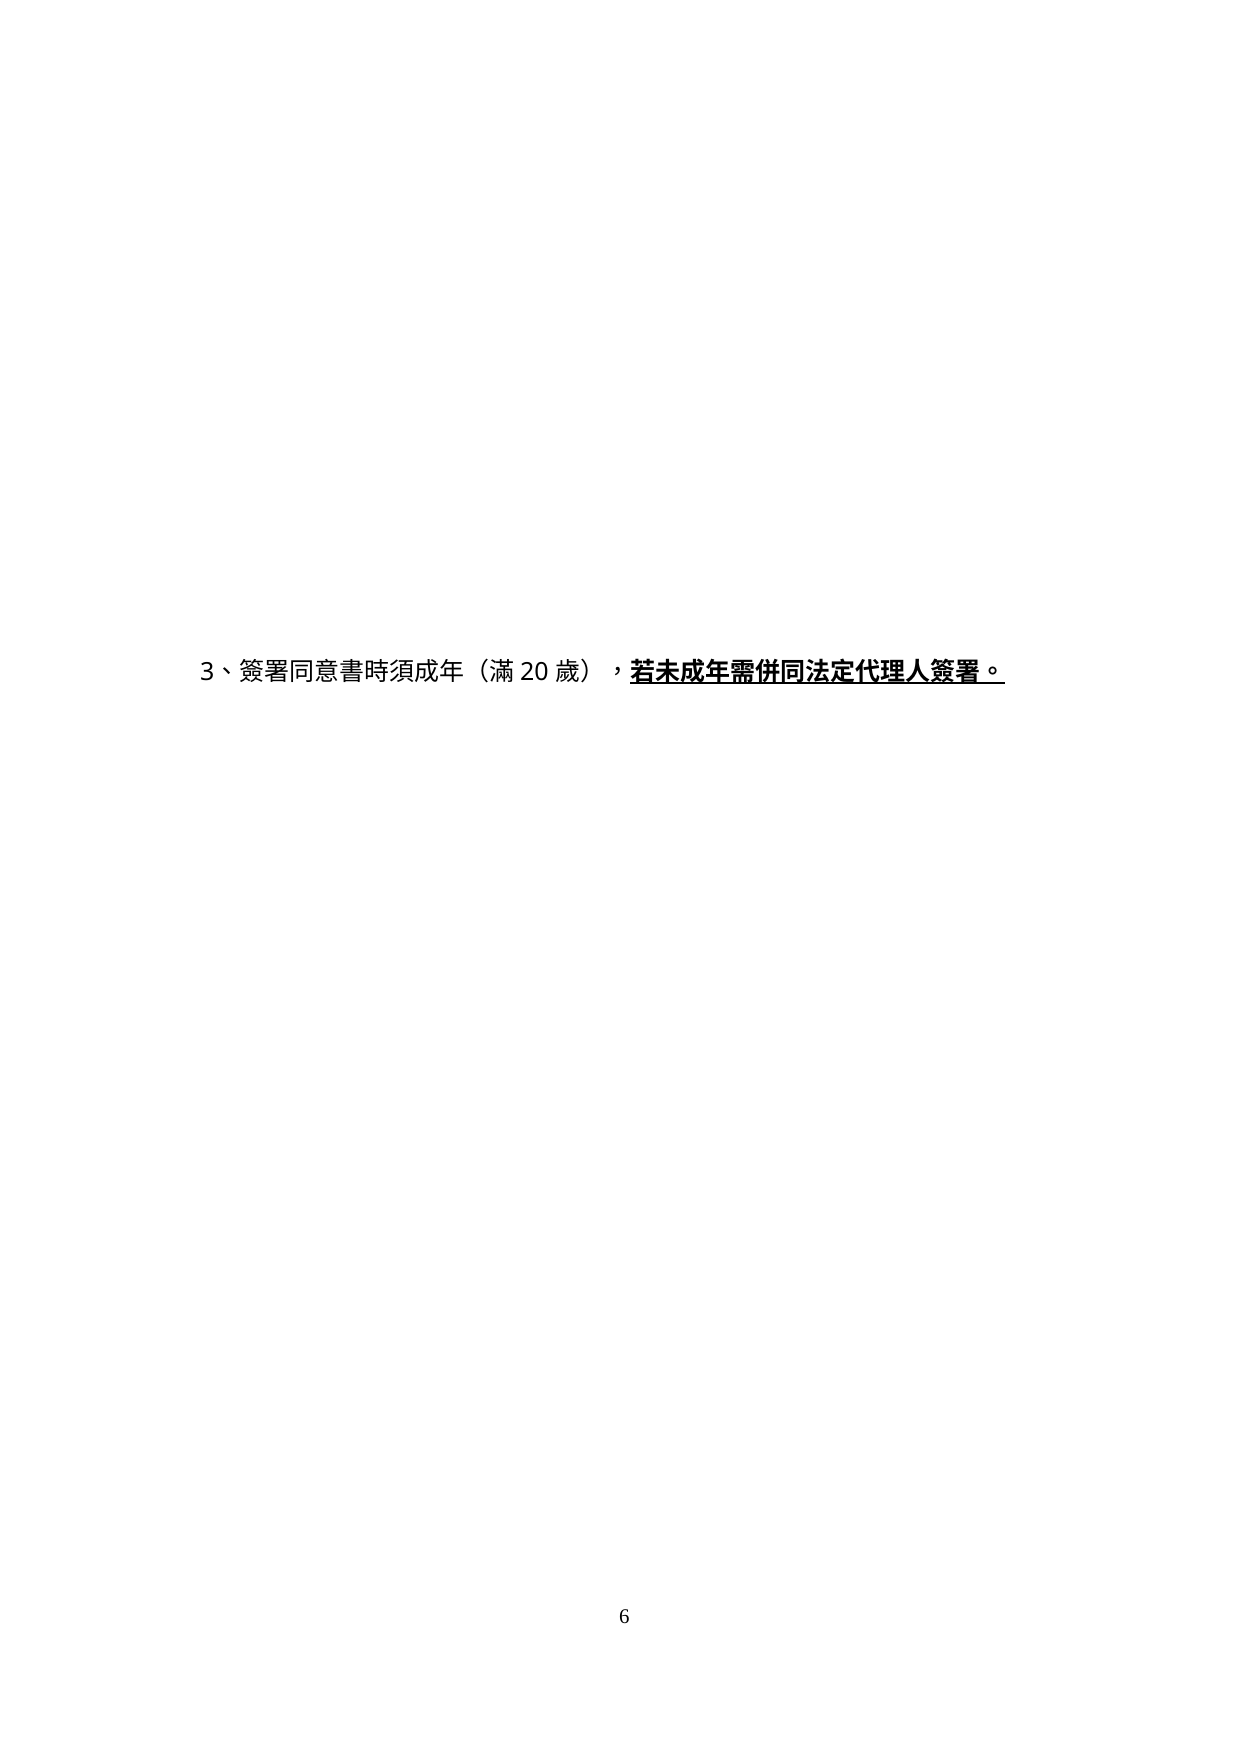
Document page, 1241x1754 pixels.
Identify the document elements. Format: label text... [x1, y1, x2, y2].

text 3、簽署同意書時須成年（滿 20 歲），若未成年需併同法定代理人簽署。 [128, 627, 1053, 690]
